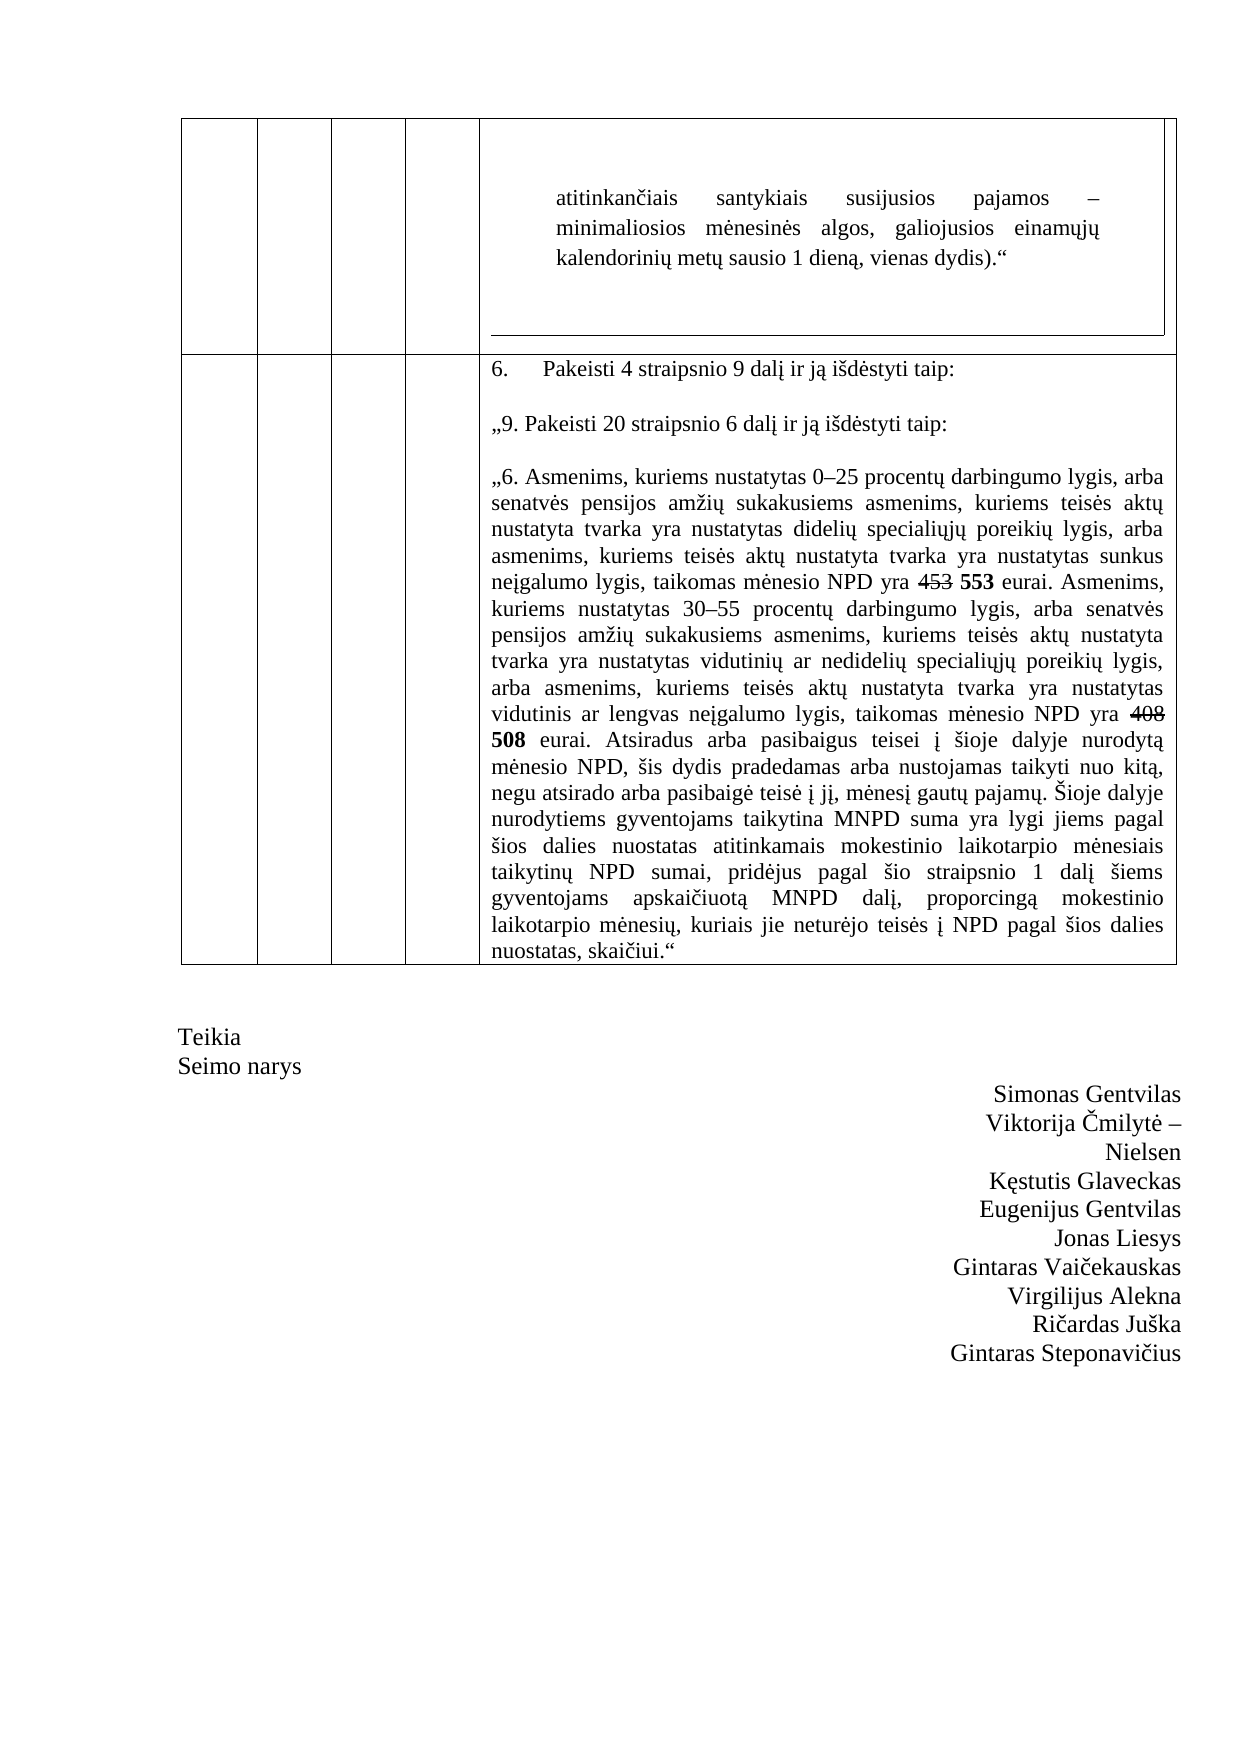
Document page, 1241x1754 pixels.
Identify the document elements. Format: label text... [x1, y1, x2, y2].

text Ričardas Juška [177, 1309, 1181, 1338]
table_cell [332, 119, 405, 354]
table_cell [258, 355, 331, 963]
text Simonas Gentvilas [177, 1079, 1181, 1108]
table_cell [332, 355, 405, 963]
table_cell [258, 119, 331, 354]
table_cell [182, 355, 257, 963]
text Viktorija Čmilytė – Nielsen [177, 1108, 1181, 1166]
table_cell [182, 119, 257, 354]
table_cell [406, 355, 479, 963]
table_cell 6. Pakeisti 4 straipsnio 9 dalį ir ją išdėstyti taip: „9. Pakeisti 20 straipsnio 6 dalį ir ją išdėstyti taip: „6. Asmenims, kuriems nustatytas 0–25 procentų darbingumo lygis, arba senatvės pensijos amžių sukakusiems asmenims, kuriems teisės aktų nustatyta tvarka yra nustatytas didelių specialiųjų poreikių lygis, arba asmenims, kuriems teisės aktų nustatyta tvarka yra nustatytas sunkus neįgalumo lygis, taikomas mėnesio NPD yra 453 553 eurai. Asmenims, kuriems nustatytas 30–55 procentų darbingumo lygis, arba senatvės pensijos amžių sukakusiems asmenims, kuriems teisės aktų nustatyta tvarka yra nustatytas vidutinių ar nedidelių specialiųjų poreikių lygis, arba asmenims, kuriems teisės aktų nustatyta tvarka yra nustatytas vidutinis ar lengvas neįgalumo lygis, taikomas mėnesio NPD yra 408 508 eurai. Atsiradus arba pasibaigus teisei į šioje dalyje nurodytą mėnesio NPD, šis dydis pradedamas arba nustojamas taikyti nuo kitą, negu atsirado arba pasibaigė teisė į jį, mėnesį gautų pajamų. Šioje dalyje nurodytiems gyventojams taikytina MNPD suma yra lygi jiems pagal šios dalies nuostatas atitinkamais mokestinio laikotarpio mėnesiais taikytinų NPD sumai, pridėjus pagal šio straipsnio 1 dalį šiems gyventojams apskaičiuotą MNPD dalį, proporcingą mokestinio laikotarpio mėnesių, kuriais jie neturėjo teisės į NPD pagal šios dalies nuostatas, skaičiui.“ [480, 355, 1176, 963]
text Gintaras Steponavičius [177, 1338, 1181, 1367]
text Jonas Liesys [177, 1223, 1181, 1252]
table_cell atitinkančiais santykiais susijusios pajamos – minimaliosios mėnesinės algos, galiojusios einamųjų kalendorinių metų sausio 1 dieną, vienas dydis).“ [480, 119, 1176, 354]
text Kęstutis Glaveckas [177, 1166, 1181, 1194]
text Seimo narys (Parašas) [177, 1051, 1181, 1079]
text Virgilijus Alekna [177, 1281, 1181, 1309]
table_cell [406, 119, 479, 354]
text Gintaras Vaičekauskas [177, 1252, 1181, 1281]
text Teikia [177, 1022, 1181, 1051]
text Eugenijus Gentvilas [177, 1194, 1181, 1223]
